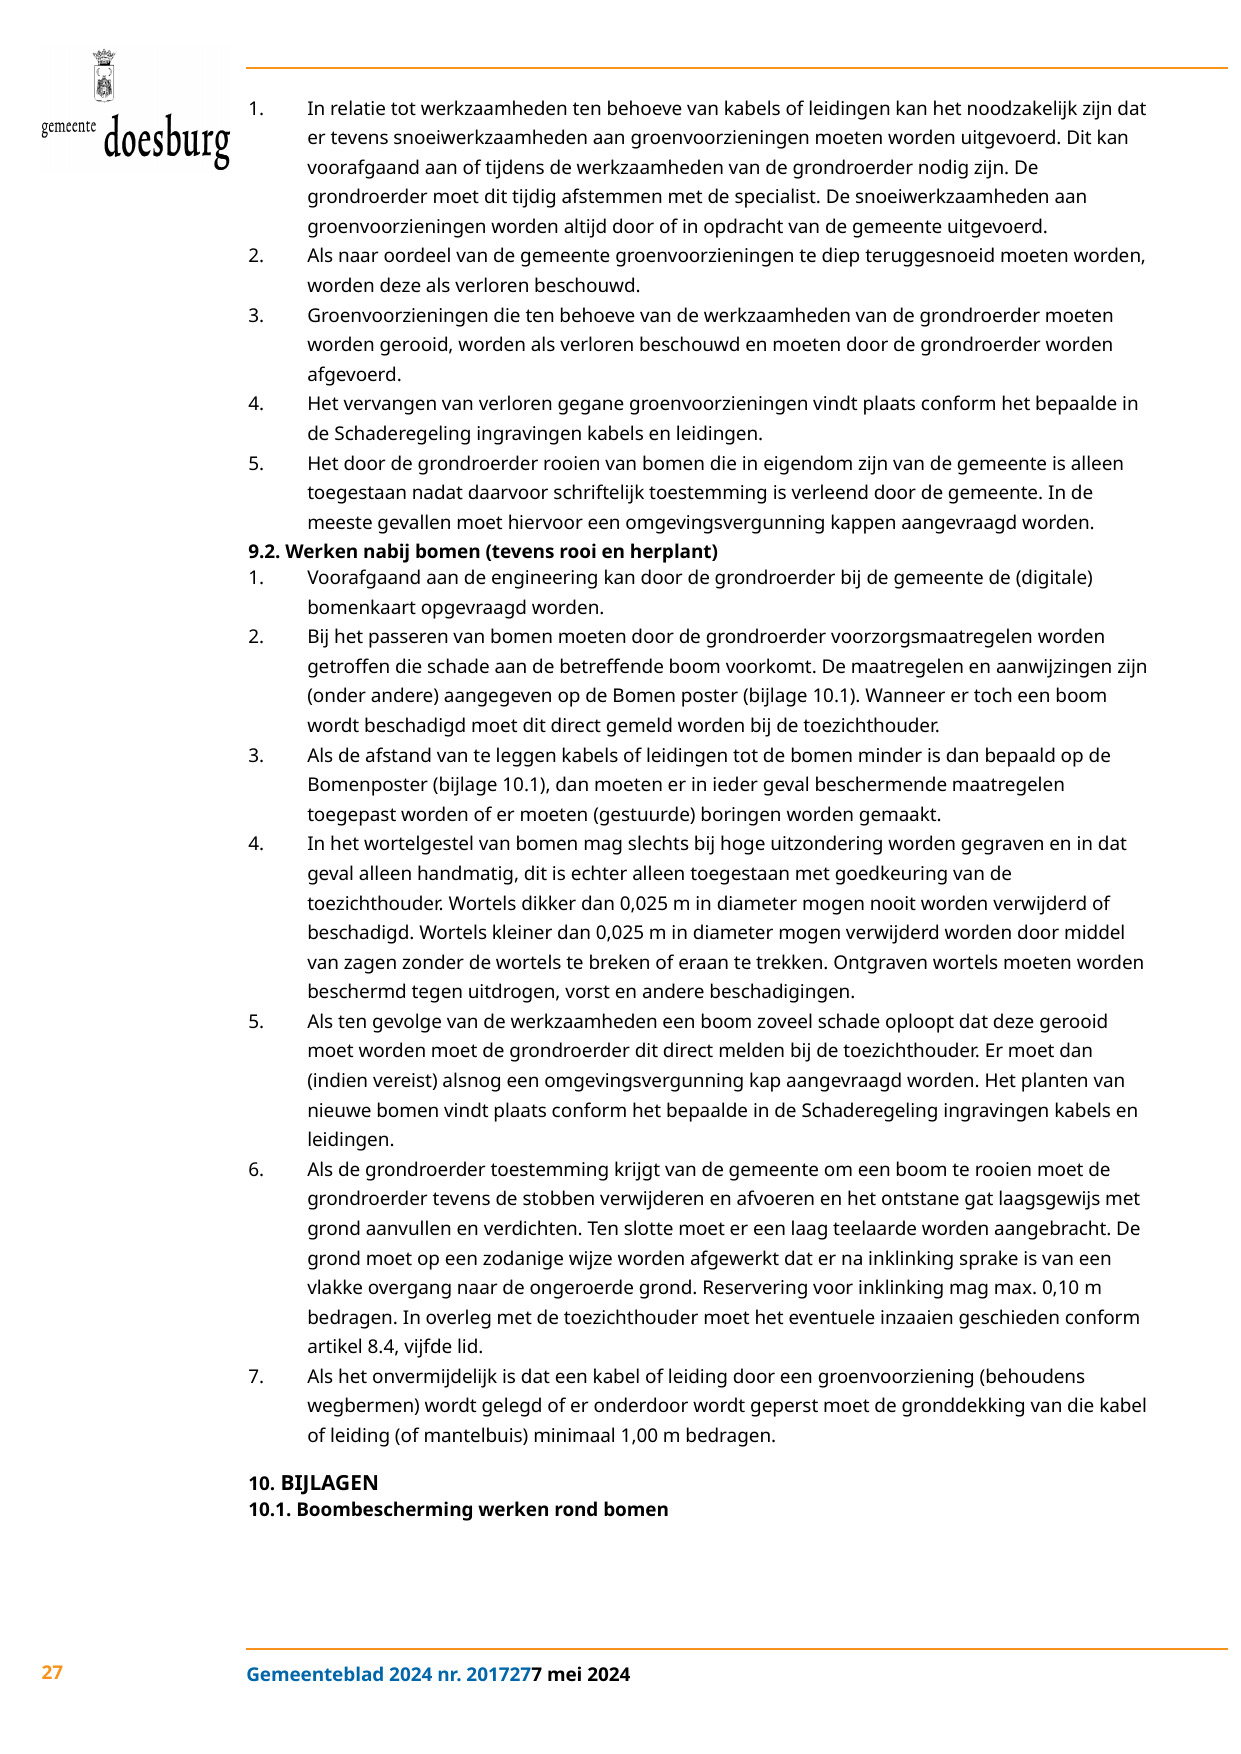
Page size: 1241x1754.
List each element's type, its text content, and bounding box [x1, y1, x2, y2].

list Bij het passeren van bomen moeten door de grondroerder voorzorgsmaatregelen worden getroffen die schade aan de betreffende boom voorkomt. De maatregelen en aanwijzingen zijn (onder andere) aangegeven op de Bomen poster (bijlage 10.1). Wanneer er toch een boom wordt beschadigd moet dit direct gemeld worden bij de toezichthouder. [248, 623, 1152, 738]
text 10.1. Boombescherming werken rond bomen [248, 1496, 1152, 1522]
list Als het onvermijdelijk is dat een kabel of leiding door een groenvoorziening (behoudens wegbermen) wordt gelegd of er onderdoor wordt geperst moet de gronddekking van die kabel of leiding (of mantelbuis) minimaal 1,00 m bedragen. [248, 1363, 1152, 1448]
list Voorafgaand aan de engineering kan door de grondroerder bij de gemeente de (digitale) bomenkaart opgevraagd worden. [248, 564, 1152, 619]
list In het wortelgestel van bomen mag slechts bij hoge uitzondering worden gegraven en in dat geval alleen handmatig, dit is echter alleen toegestaan met goedkeuring van de toezichthouder. Wortels dikker dan 0,025 m in diameter mogen nooit worden verwijderd of beschadigd. Wortels kleiner dan 0,025 m in diameter mogen verwijderd worden door middel van zagen zonder de wortels te breken of eraan te trekken. Ontgraven wortels moeten worden beschermd tegen uitdrogen, vorst en andere beschadigingen. [248, 831, 1152, 1004]
list Het vervangen van verloren gegane groenvoorzieningen vindt plaats conform het bepaalde in de Schaderegeling ingravingen kabels en leidingen. [248, 391, 1152, 446]
text 10. BIJLAGEN [248, 1468, 1152, 1496]
list Als de afstand van te leggen kabels of leidingen tot de bomen minder is dan bepaald op de Bomenposter (bijlage 10.1), dan moeten er in ieder geval beschermende maatregelen toegepast worden of er moeten (gestuurde) boringen worden gemaakt. [248, 742, 1152, 827]
list Het door de grondroerder rooien van bomen die in eigendom zijn van de gemeente is alleen toegestaan nadat daarvoor schriftelijk toestemming is verleend door de gemeente. In de meeste gevallen moet hiervoor een omgevingsvergunning kappen aangevraagd worden. [248, 450, 1152, 535]
list Als de grondroerder toestemming krijgt van de gemeente om een boom te rooien moet de grondroerder tevens de stobben verwijderen en afvoeren en het ontstane gat laagsgewijs met grond aanvullen en verdichten. Ten slotte moet er een laag teelaarde worden aangebracht. De grond moet op een zodanige wijze worden afgewerkt dat er na inklinking sprake is van een vlakke overgang naar de ongeroerde grond. Reservering voor inklinking mag max. 0,10 m bedragen. In overleg met de toezichthouder moet het eventuele inzaaien geschieden conform artikel 8.4, vijfde lid. [248, 1156, 1152, 1359]
picture [41, 47, 231, 172]
list In relatie tot werkzaamheden ten behoeve van kabels of leidingen kan het noodzakelijk zijn dat er tevens snoeiwerkzaamheden aan groenvoorzieningen moeten worden uitgevoerd. Dit kan voorafgaand aan of tijdens de werkzaamheden van de grondroerder nodig zijn. De grondroerder moet dit tijdig afstemmen met de specialist. De snoeiwerkzaamheden aan groenvoorzieningen worden altijd door of in opdracht van de gemeente uitgevoerd. [248, 95, 1152, 239]
list Als ten gevolge van de werkzaamheden een boom zoveel schade oploopt dat deze gerooid moet worden moet de grondroerder dit direct melden bij de toezichthouder. Er moet dan (indien vereist) alsnog een omgevingsvergunning kap aangevraagd worden. Het planten van nieuwe bomen vindt plaats conform het bepaalde in de Schaderegeling ingravingen kabels en leidingen. [248, 1008, 1152, 1152]
list Als naar oordeel van de gemeente groenvoorzieningen te diep teruggesnoeid moeten worden, worden deze als verloren beschouwd. [248, 243, 1152, 298]
list Groenvoorzieningen die ten behoeve van de werkzaamheden van de grondroerder moeten worden gerooid, worden als verloren beschouwd en moeten door de grondroerder worden afgevoerd. [248, 302, 1152, 387]
text 9.2. Werken nabij bomen (tevens rooi en herplant) [248, 538, 1152, 564]
